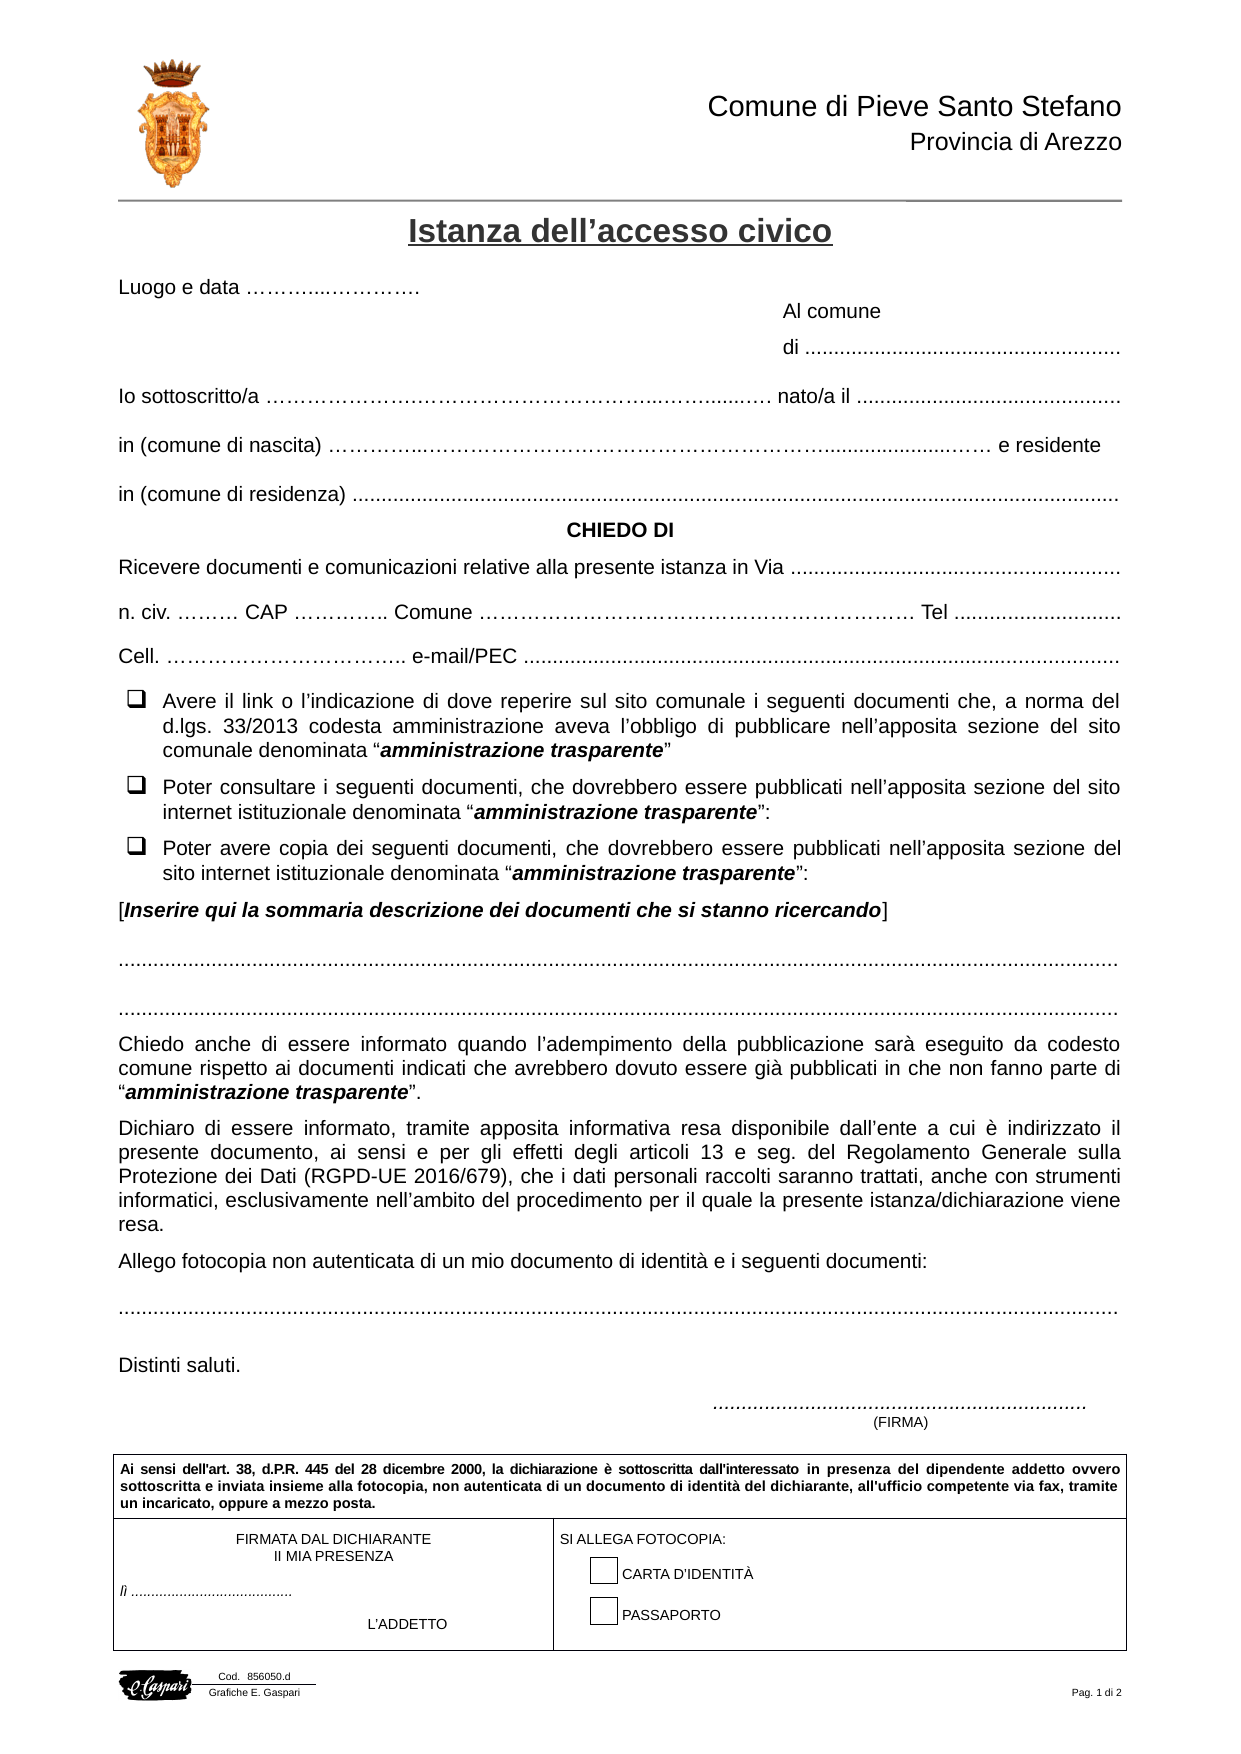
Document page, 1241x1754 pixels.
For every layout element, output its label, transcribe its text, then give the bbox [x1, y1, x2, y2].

table_header Ai sensi dell'art. 38, d.P.R. 445 del 28 dicembre 2000, la dichiarazione è sottoscritta dall'interessato in presenza del dipendente addetto ovvero sottoscritta e inviata insieme alla fotocopia, non autenticata di un documento di identità del dichiarante, all'ufficio competente via fax, tramite un incaricato, oppure a mezzo posta. [114, 1455, 1126, 1517]
text ................................................................. [679, 1389, 1122, 1413]
table_cell FIRMATA DAL DICHIARANTE II MIA PRESENZA lì ........................................ L’ADDETTO [114, 1519, 553, 1649]
text Dichiaro di essere informato, tramite apposita informativa resa disponibile dall’ente a cui è indirizzato il presente documento, ai sensi e per gli effetti degli articoli 13 e seg. del Regolamento Generale sulla Protezione dei Dati (RGPD-UE 2016/679), che i dati personali raccolti saranno trattati, anche con strumenti informatici, esclusivamente nell’ambito del procedimento per il quale la presente istanza/dichiarazione viene resa. [118, 1116, 1122, 1236]
list Poter avere copia dei seguenti documenti, che dovrebbero essere pubblicati nell’apposita sezione del sito internet istituzionale denominata “amministrazione trasparente”: [125, 836, 1122, 885]
text in (comune di residenza) [118, 482, 1122, 506]
text CHIEDO DI [118, 518, 1122, 542]
text Luogo e data ………....…………. [118, 274, 1122, 298]
text di [783, 335, 1122, 359]
text in (comune di nascita) …………...…………………………………………………......................…… e residente [118, 433, 1122, 457]
table_cell SI ALLEGA FOTOCOPIA: CARTA D’IDENTITÀ PASSAPORTO [554, 1519, 1126, 1649]
text Al comune [783, 298, 1122, 322]
text Distinti saluti. [118, 1353, 1122, 1377]
text Io sottoscritto/a ………………….……………………………...…….......…. nato/a il [118, 384, 1122, 408]
subtitle Istanza dell’accesso civico [118, 211, 1122, 249]
list Poter consultare i seguenti documenti, che dovrebbero essere pubblicati nell’apposita sezione del sito internet istituzionale denominata “amministrazione trasparente”: [125, 774, 1122, 823]
list Avere il link o l’indicazione di dove reperire sul sito comunale i seguenti documenti che, a norma del d.lgs. 33/2013 codesta amministrazione aveva l’obbligo di pubblicare nell’apposita sezione del sito comunale denominata “amministrazione trasparente” [125, 689, 1122, 762]
text [Inserire qui la sommaria descrizione dei documenti che si stanno ricercando] [118, 897, 1122, 921]
text Chiedo anche di essere informato quando l’adempimento della pubblicazione sarà eseguito da codesto comune rispetto ai documenti indicati che avrebbero dovuto essere già pubblicati in che non fanno parte di “amministrazione trasparente”. [118, 1032, 1122, 1104]
text (FIRMA) [679, 1413, 1122, 1430]
picture [122, 58, 224, 189]
text Cell. …………………………….. e-mail/PEC [118, 644, 1122, 668]
picture [118, 1669, 192, 1701]
text n. civ. ……… CAP ………….. Comune ……………………………………………………… Tel [118, 599, 1122, 623]
text Comune di Pieve Santo Stefano [224, 89, 1122, 122]
text Provincia di Arezzo [224, 127, 1122, 156]
text Allego fotocopia non autenticata di un mio documento di identità e i seguenti documenti: [118, 1248, 1122, 1272]
text Ricevere documenti e comunicazioni relative alla presente istanza in Via [118, 555, 1122, 579]
